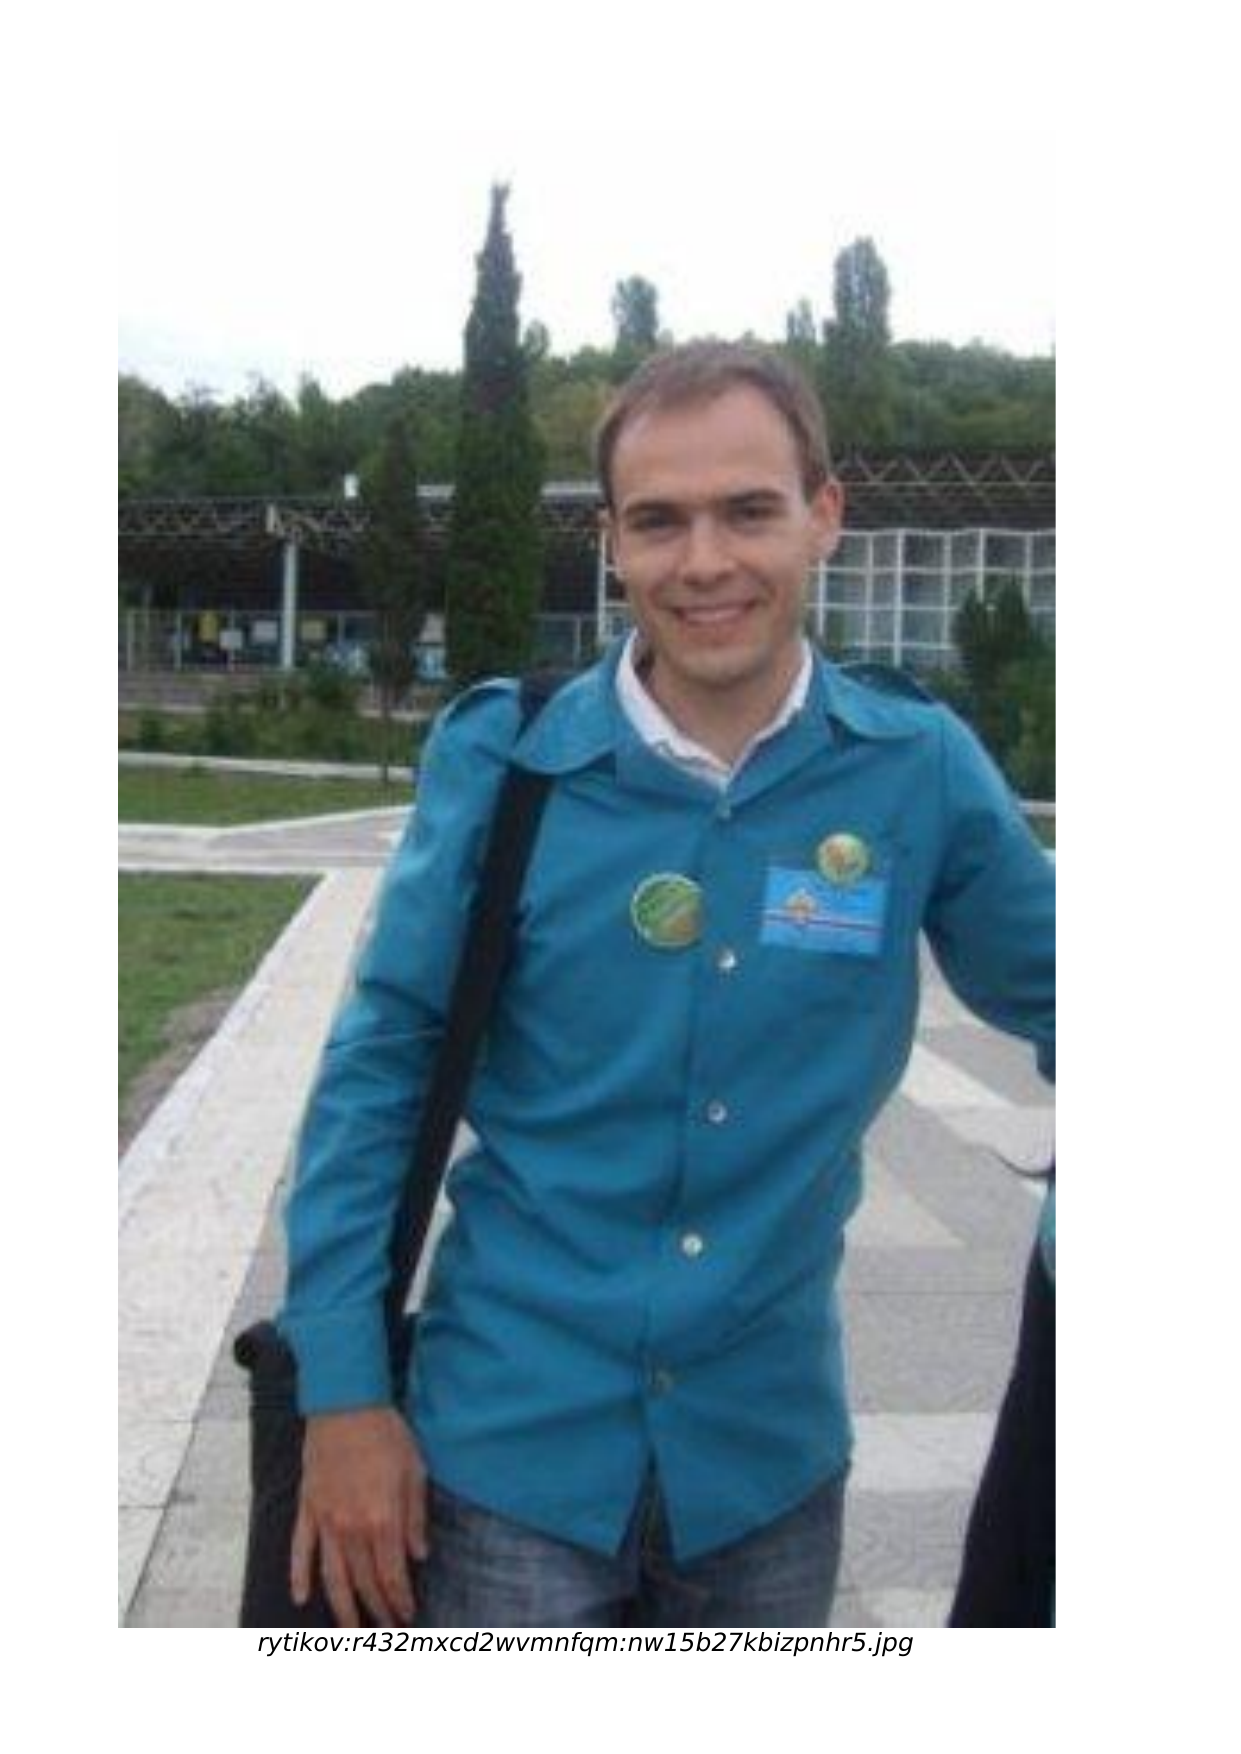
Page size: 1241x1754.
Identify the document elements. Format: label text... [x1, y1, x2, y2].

picture [118, 130, 1056, 1628]
text rytikov:r432mxcd2wvmnfqm:nw15b27kbizpnhr5.jpg [118, 1628, 1056, 1636]
